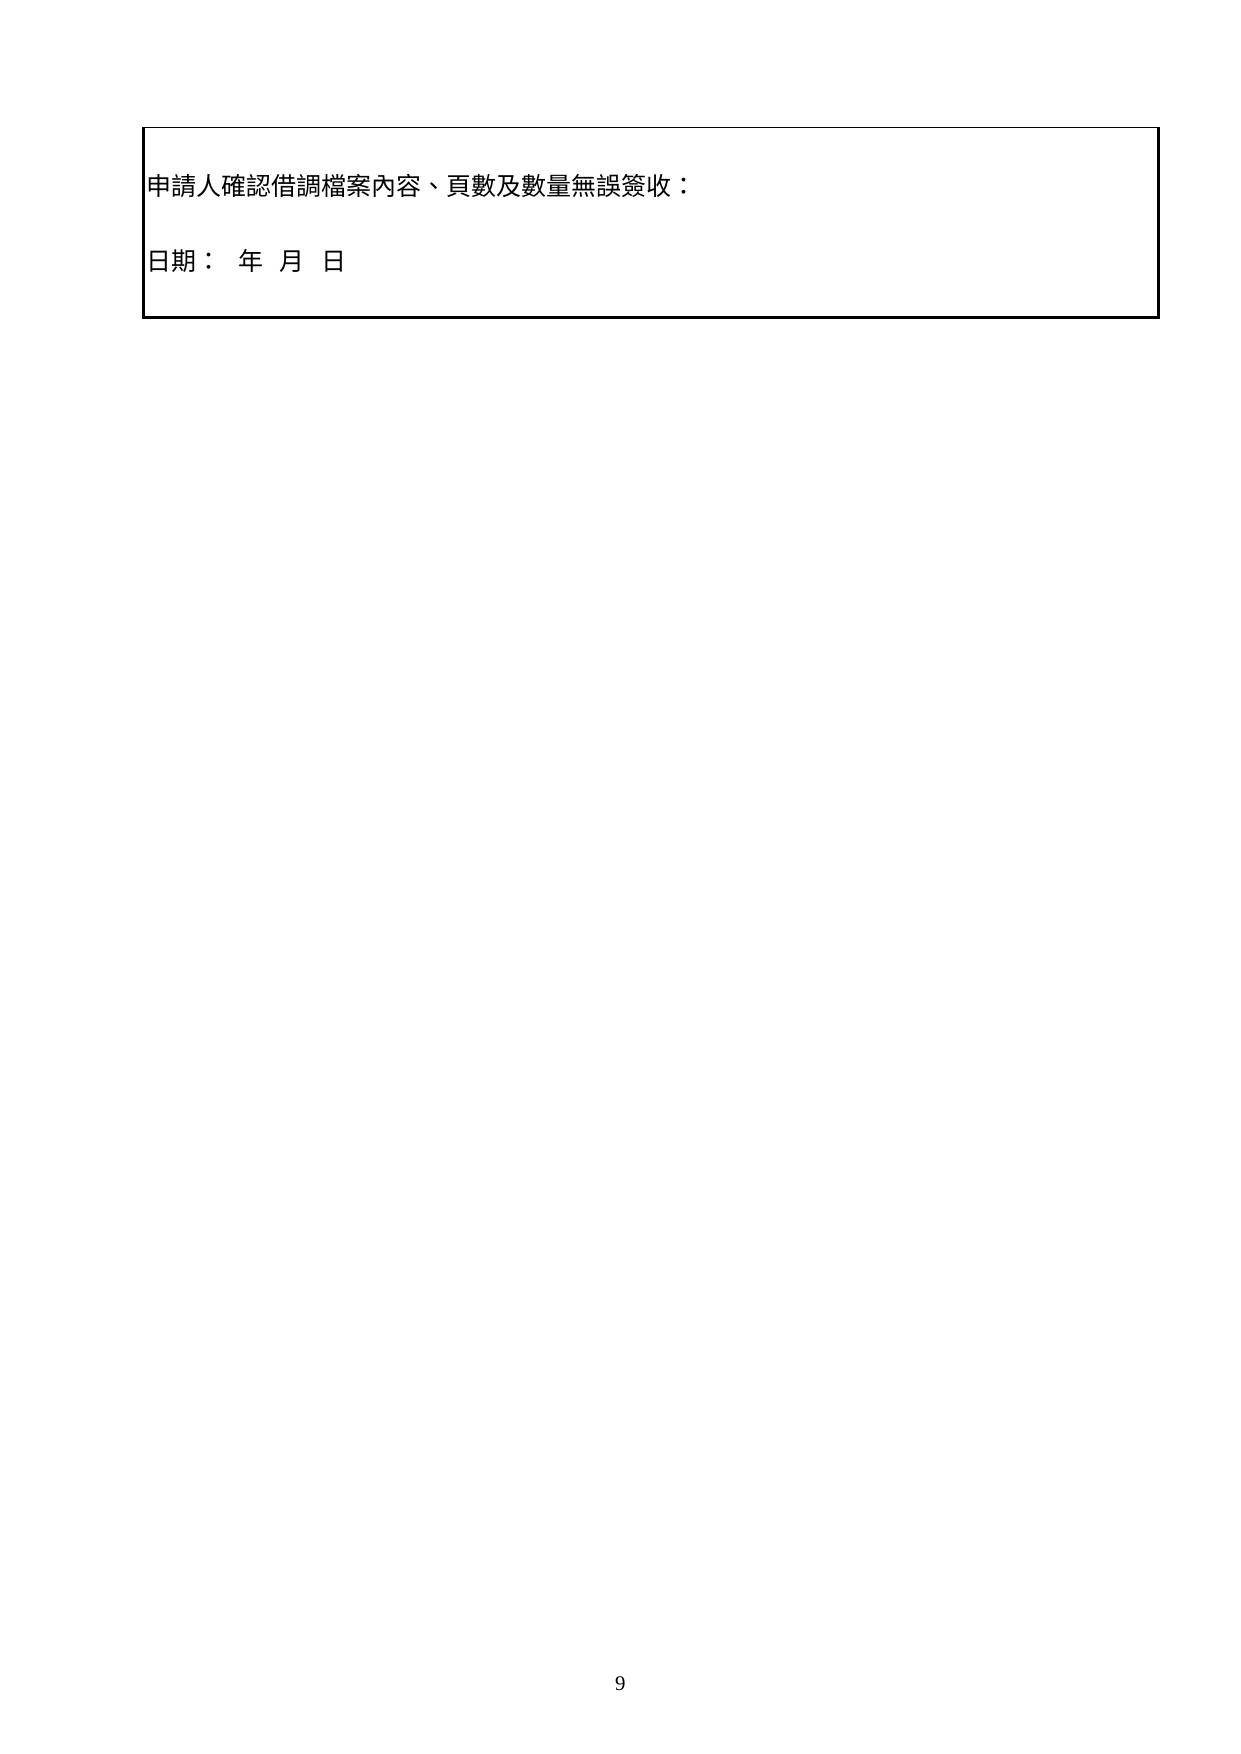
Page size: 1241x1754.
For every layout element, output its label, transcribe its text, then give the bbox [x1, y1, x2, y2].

table_cell 申請人確認借調檔案內容、頁數及數量無誤簽收： 日期： 年 月 日 [145, 128, 1157, 316]
